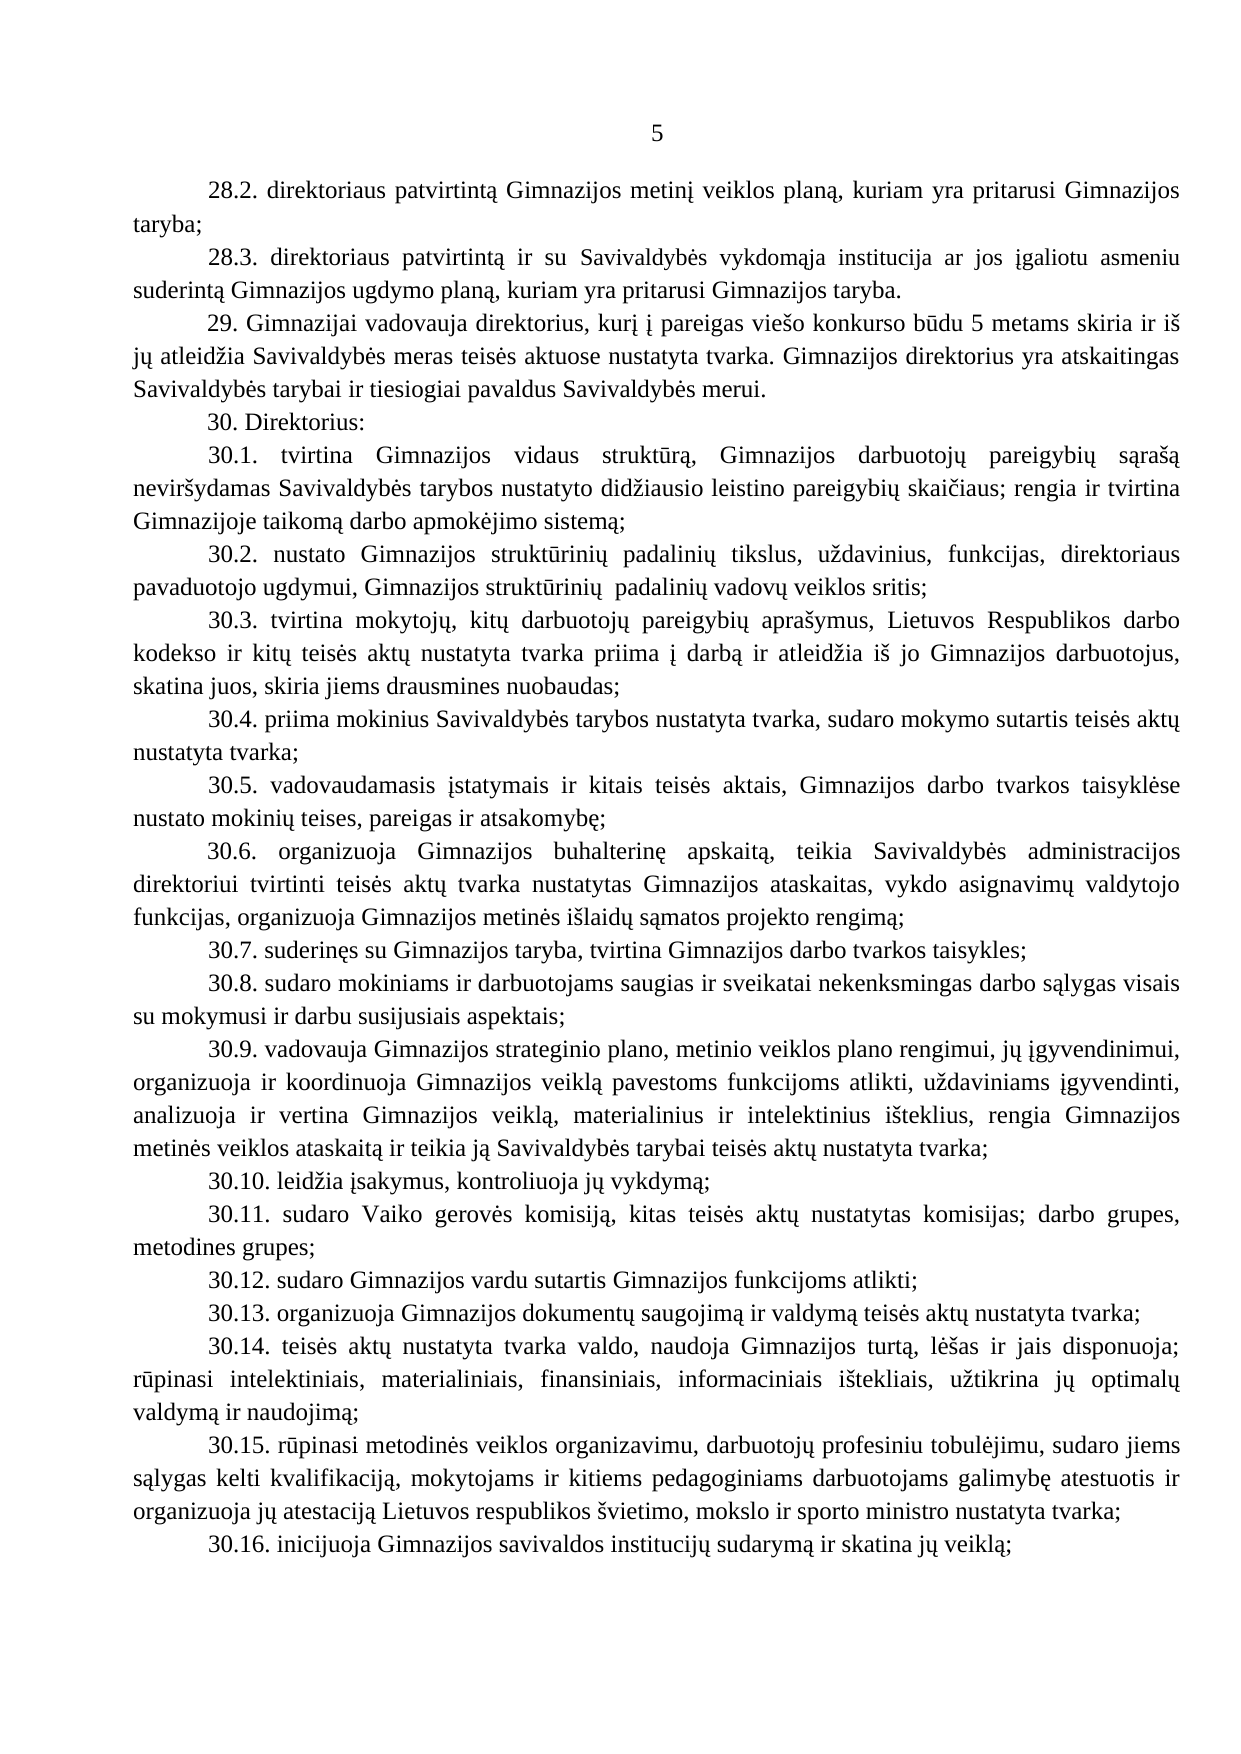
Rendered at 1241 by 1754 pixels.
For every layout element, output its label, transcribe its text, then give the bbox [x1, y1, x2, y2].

text 30.15. rūpinasi metodinės veiklos organizavimu, darbuotojų profesiniu tobulėjimu, sudaro jiems sąlygas kelti kvalifikaciją, mokytojams ir kitiems pedagoginiams darbuotojams galimybę atestuotis ir organizuoja jų atestaciją Lietuvos respublikos švietimo, mokslo ir sporto ministro nustatyta tvarka; [133, 1430, 1181, 1525]
text 30. Direktorius: [133, 407, 1181, 436]
text 30.3. tvirtina mokytojų, kitų darbuotojų pareigybių aprašymus, Lietuvos Respublikos darbo kodekso ir kitų teisės aktų nustatyta tvarka priima į darbą ir atleidžia iš jo Gimnazijos darbuotojus, skatina juos, skiria jiems drausmines nuobaudas; [133, 605, 1181, 700]
text 30.16. inicijuoja Gimnazijos savivaldos institucijų sudarymą ir skatina jų veiklą; [133, 1529, 1181, 1558]
text 30.8. sudaro mokiniams ir darbuotojams saugias ir sveikatai nekenksmingas darbo sąlygas visais su mokymusi ir darbu susijusiais aspektais; [133, 968, 1181, 1030]
text 28.2. direktoriaus patvirtintą Gimnazijos metinį veiklos planą, kuriam yra pritarusi Gimnazijos taryba; [133, 176, 1181, 237]
text 30.4. priima mokinius Savivaldybės tarybos nustatyta tvarka, sudaro mokymo sutartis teisės aktų nustatyta tvarka; [133, 704, 1181, 766]
text 29. Gimnazijai vadovauja direktorius, kurį į pareigas viešo konkurso būdu 5 metams skiria ir iš jų atleidžia Savivaldybės meras teisės aktuose nustatyta tvarka. Gimnazijos direktorius yra atskaitingas Savivaldybės tarybai ir tiesiogiai pavaldus Savivaldybės merui. [133, 308, 1181, 402]
text 30.12. sudaro Gimnazijos vardu sutartis Gimnazijos funkcijoms atlikti; [133, 1265, 1181, 1294]
text 30.11. sudaro Vaiko gerovės komisiją, kitas teisės aktų nustatytas komisijas; darbo grupes, metodines grupes; [133, 1199, 1181, 1261]
text 30.14. teisės aktų nustatyta tvarka valdo, naudoja Gimnazijos turtą, lėšas ir jais disponuoja; rūpinasi intelektiniais, materialiniais, finansiniais, informaciniais ištekliais, užtikrina jų optimalų valdymą ir naudojimą; [133, 1331, 1181, 1426]
text 30.9. vadovauja Gimnazijos strateginio plano, metinio veiklos plano rengimui, jų įgyvendinimui, organizuoja ir koordinuoja Gimnazijos veiklą pavestoms funkcijoms atlikti, uždaviniams įgyvendinti, analizuoja ir vertina Gimnazijos veiklą, materialinius ir intelektinius išteklius, rengia Gimnazijos metinės veiklos ataskaitą ir teikia ją Savivaldybės tarybai teisės aktų nustatyta tvarka; [133, 1034, 1181, 1162]
text 30.2. nustato Gimnazijos struktūrinių padalinių tikslus, uždavinius, funkcijas, direktoriaus pavaduotojo ugdymui, Gimnazijos struktūrinių padalinių vadovų veiklos sritis; [133, 539, 1181, 601]
text 30.5. vadovaudamasis įstatymais ir kitais teisės aktais, Gimnazijos darbo tvarkos taisyklėse nustato mokinių teises, pareigas ir atsakomybę; [133, 770, 1181, 832]
text 30.13. organizuoja Gimnazijos dokumentų saugojimą ir valdymą teisės aktų nustatyta tvarka; [133, 1298, 1181, 1327]
text 30.7. suderinęs su Gimnazijos taryba, tvirtina Gimnazijos darbo tvarkos taisykles; [133, 935, 1181, 964]
text 30.1. tvirtina Gimnazijos vidaus struktūrą, Gimnazijos darbuotojų pareigybių sąrašą neviršydamas Savivaldybės tarybos nustatyto didžiausio leistino pareigybių skaičiaus; rengia ir tvirtina Gimnazijoje taikomą darbo apmokėjimo sistemą; [133, 440, 1181, 534]
text 30.10. leidžia įsakymus, kontroliuoja jų vykdymą; [133, 1166, 1181, 1195]
text 28.3. direktoriaus patvirtintą ir su Savivaldybės vykdomąja institucija ar jos įgaliotu asmeniu suderintą Gimnazijos ugdymo planą, kuriam yra pritarusi Gimnazijos taryba. [133, 242, 1181, 303]
text 30.6. organizuoja Gimnazijos buhalterinę apskaitą, teikia Savivaldybės administracijos direktoriui tvirtinti teisės aktų tvarka nustatytas Gimnazijos ataskaitas, vykdo asignavimų valdytojo funkcijas, organizuoja Gimnazijos metinės išlaidų sąmatos projekto rengimą; [133, 836, 1181, 931]
